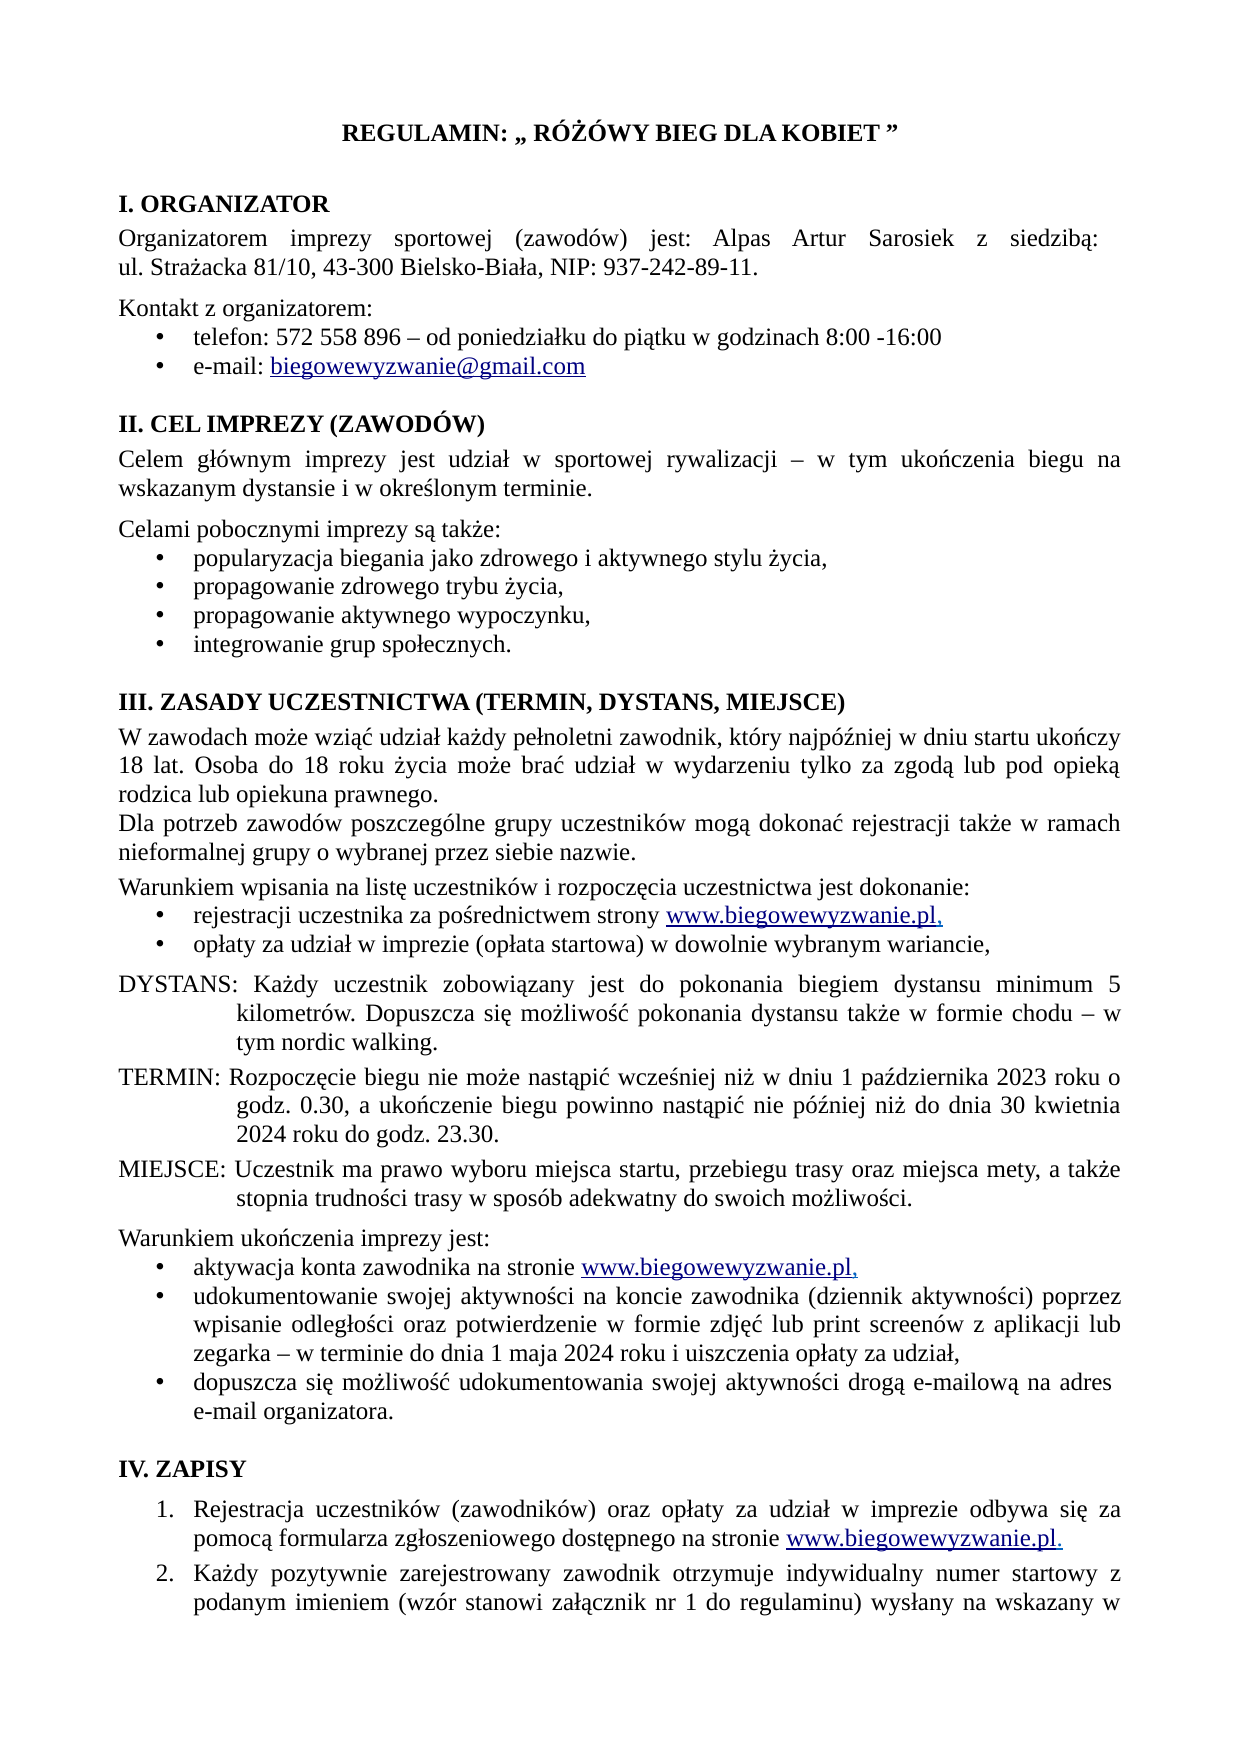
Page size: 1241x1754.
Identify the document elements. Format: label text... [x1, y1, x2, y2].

text Celami pobocznymi imprezy są także: [118, 514, 1122, 543]
list rejestracji uczestnika za pośrednictwem strony www.biegowewyzwanie.pl, [156, 900, 1122, 929]
list telefon: 572 558 896 – od poniedziałku do piątku w godzinach 8:00 -16:00 [156, 322, 1122, 351]
list dopuszcza się możliwość udokumentowania swojej aktywności drogą e-mailową na adres e-mail organizatora. [156, 1367, 1122, 1424]
list Rejestracja uczestników (zawodników) oraz opłaty za udział w imprezie odbywa się za pomocą formularza zgłoszeniowego dostępnego na stronie www.biegowewyzwanie.pl. [156, 1494, 1122, 1552]
text Celem głównym imprezy jest udział w sportowej rywalizacji – w tym ukończenia biegu na wskazanym dystansie i w określonym terminie. [118, 444, 1122, 501]
text IV. ZAPISY [118, 1454, 1122, 1483]
list Każdy pozytywnie zarejestrowany zawodnik otrzymuje indywidualny numer startowy z podanym imieniem (wzór stanowi załącznik nr 1 do regulaminu) wysłany na wskazany w [156, 1558, 1122, 1616]
text Kontakt z organizatorem: [118, 293, 1122, 322]
text Warunkiem ukończenia imprezy jest: [118, 1223, 1122, 1252]
text III. ZASADY UCZESTNICTWA (TERMIN, DYSTANS, MIEJSCE) [118, 687, 1122, 716]
text W zawodach może wziąć udział każdy pełnoletni zawodnik, który najpóźniej w dniu startu ukończy 18 lat. Osoba do 18 roku życia może brać udział w wydarzeniu tylko za zgodą lub pod opieką rodzica lub opiekuna prawnego. [118, 722, 1122, 808]
list propagowanie aktywnego wypoczynku, [156, 600, 1122, 629]
text REGULAMIN: „ RÓŻÓWY BIEG DLA KOBIET ” [118, 118, 1122, 147]
text DYSTANS: Każdy uczestnik zobowiązany jest do pokonania biegiem dystansu minimum 5 kilometrów. Dopuszcza się możliwość pokonania dystansu także w formie chodu – w tym nordic walking. [118, 969, 1122, 1056]
list propagowanie zdrowego trybu życia, [156, 571, 1122, 600]
text TERMIN: Rozpoczęcie biegu nie może nastąpić wcześniej niż w dniu 1 października 2023 roku o godz. 0.30, a ukończenie biegu powinno nastąpić nie później niż do dnia 30 kwietnia 2024 roku do godz. 23.30. [118, 1062, 1122, 1148]
text II. CEL IMPREZY (ZAWODÓW) [118, 409, 1122, 438]
text Warunkiem wpisania na listę uczestników i rozpoczęcia uczestnictwa jest dokonanie: [118, 872, 1122, 900]
text MIEJSCE: Uczestnik ma prawo wyboru miejsca startu, przebiegu trasy oraz miejsca mety, a także stopnia trudności trasy w sposób adekwatny do swoich możliwości. [118, 1154, 1122, 1211]
text Dla potrzeb zawodów poszczególne grupy uczestników mogą dokonać rejestracji także w ramach nieformalnej grupy o wybranej przez siebie nazwie. [118, 808, 1122, 866]
list popularyzacja biegania jako zdrowego i aktywnego stylu życia, [156, 543, 1122, 571]
text Organizatorem imprezy sportowej (zawodów) jest: Alpas Artur Sarosiek z siedzibą: ul. Strażacka 81/10, 43-300 Bielsko-Biała, NIP: 937-242-89-11. [118, 223, 1122, 281]
list aktywacja konta zawodnika na stronie www.biegowewyzwanie.pl, [156, 1252, 1122, 1281]
list udokumentowanie swojej aktywności na koncie zawodnika (dziennik aktywności) poprzez wpisanie odległości oraz potwierdzenie w formie zdjęć lub print screenów z aplikacji lub zegarka – w terminie do dnia 1 maja 2024 roku i uiszczenia opłaty za udział, [156, 1281, 1122, 1367]
list integrowanie grup społecznych. [156, 629, 1122, 658]
list e-mail: biegowewyzwanie@gmail.com [156, 351, 1122, 380]
text I. ORGANIZATOR [118, 189, 1122, 218]
list opłaty za udział w imprezie (opłata startowa) w dowolnie wybranym wariancie, [156, 929, 1122, 958]
